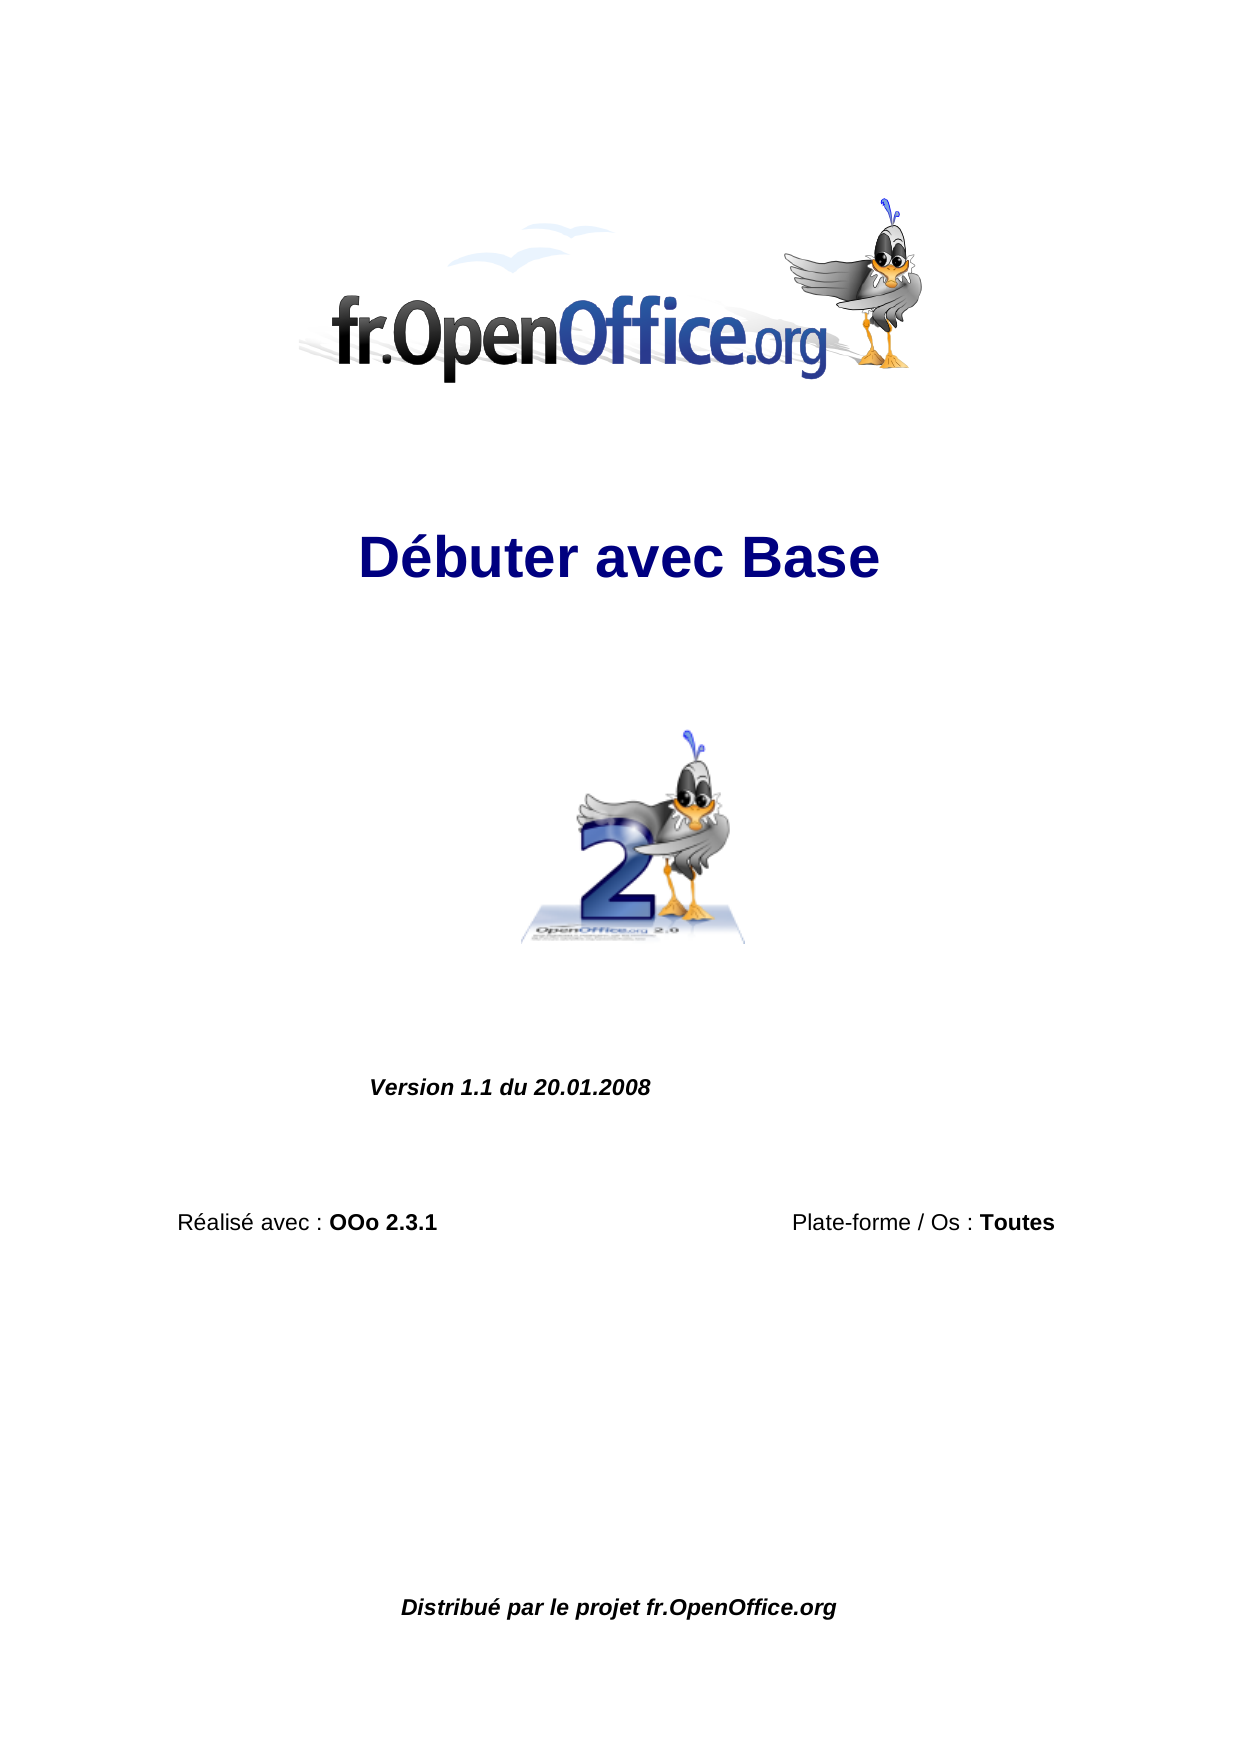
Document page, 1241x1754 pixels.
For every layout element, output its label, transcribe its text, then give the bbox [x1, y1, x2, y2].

picture [521, 720, 745, 944]
title Débuter avec Base [118, 524, 1122, 589]
subtitle Distribué par le projet fr.OpenOffice.org [118, 1594, 1122, 1620]
text Réalisé avec : OOo 2.3.1 Plate-forme / Os : Toutes [177, 1209, 1063, 1236]
picture [298, 188, 942, 403]
subtitle Version 1.1 du 20.01.2008 [369, 1075, 871, 1101]
